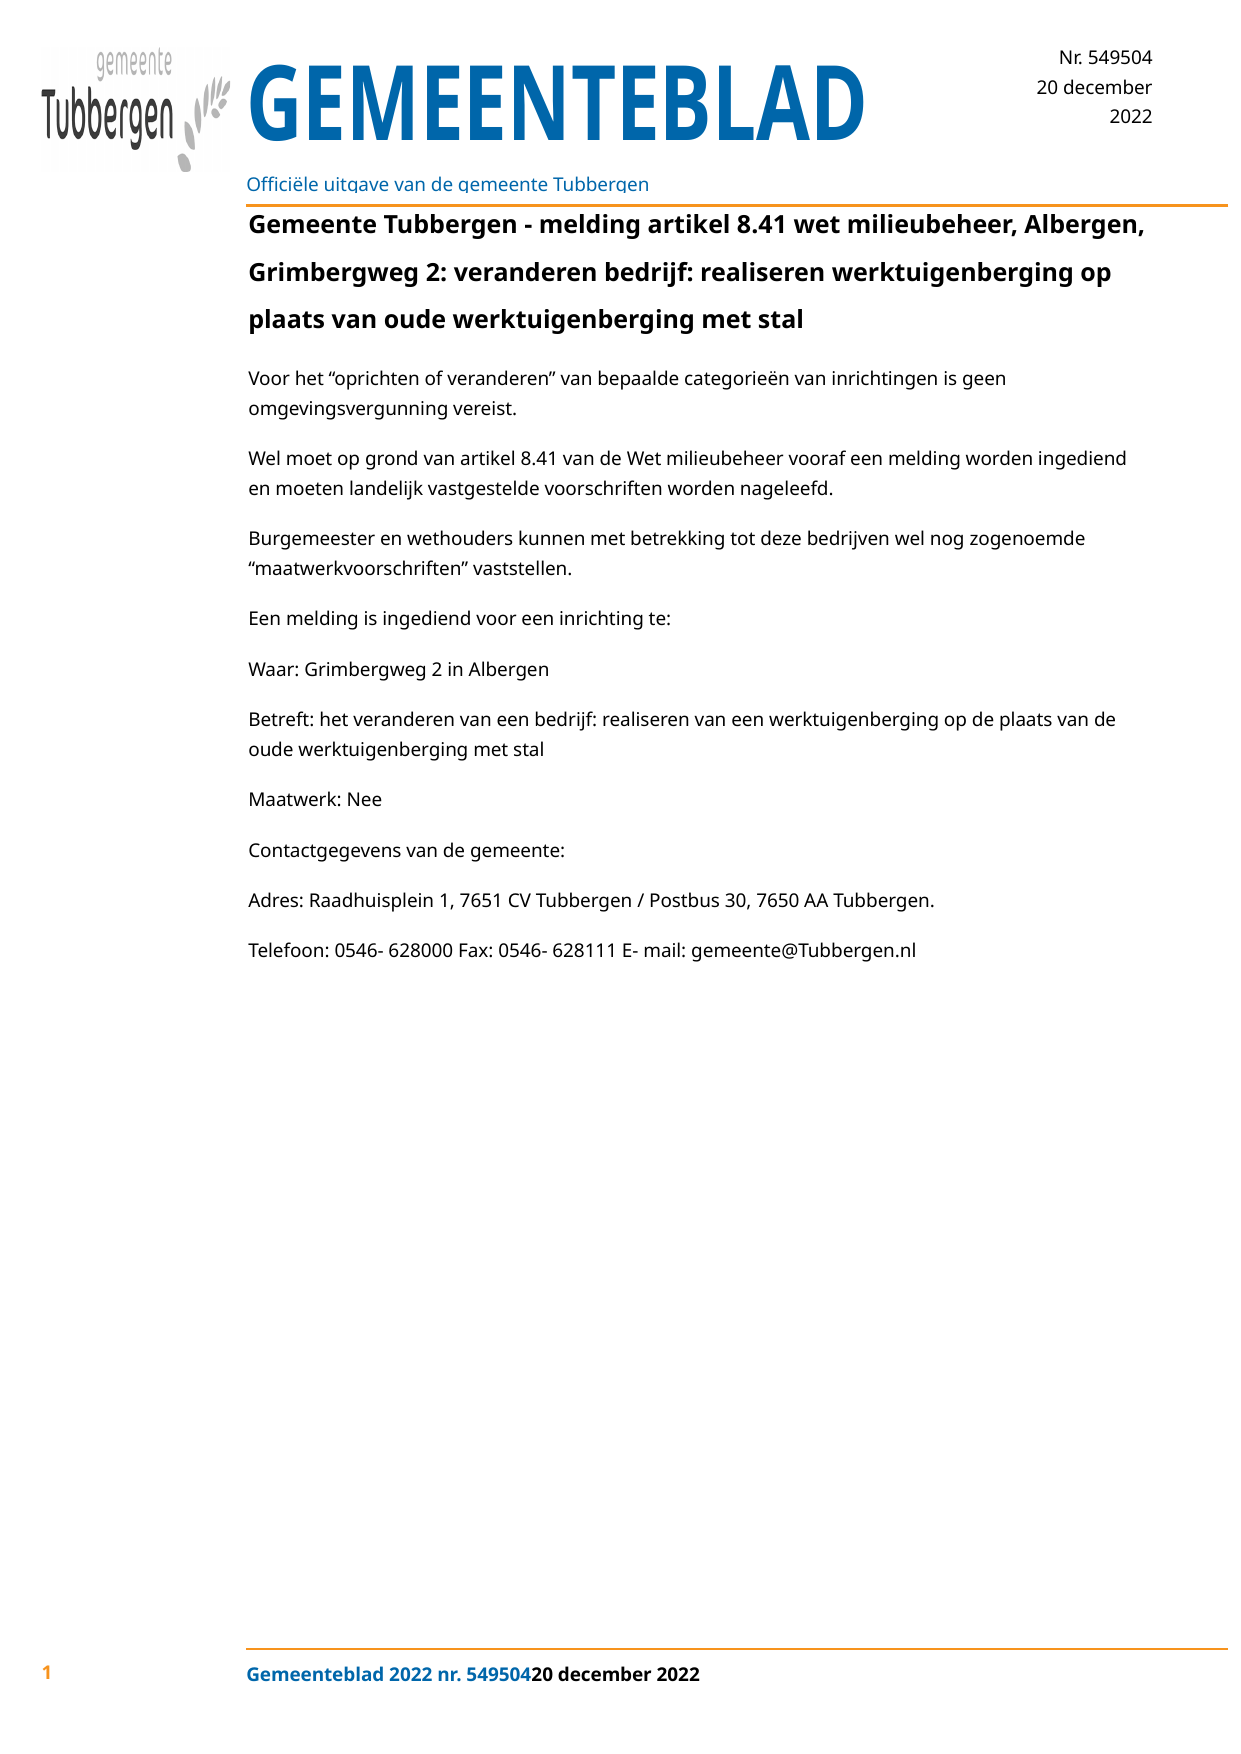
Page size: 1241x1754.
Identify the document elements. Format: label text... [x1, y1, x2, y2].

text Gemeente Tubbergen - melding artikel 8.41 wet milieubeheer, Albergen, Grimbergweg 2: veranderen bedrijf: realiseren werktuigenberging op plaats van oude werktuigenberging met stal [248, 207, 1152, 336]
text Contactgegevens van de gemeente: [248, 837, 1152, 862]
picture [41, 47, 231, 172]
text Waar: Grimbergweg 2 in Albergen [248, 656, 1152, 682]
text Een melding is ingediend voor een inrichting te: [248, 606, 1152, 631]
text Burgemeester en wethouders kunnen met betrekking tot deze bedrijven wel nog zogenoemde “maatwerkvoorschriften” vaststellen. [248, 526, 1152, 581]
text Betreft: het veranderen van een bedrijf: realiseren van een werktuigenberging op de plaats van de oude werktuigenberging met stal [248, 706, 1152, 762]
text Adres: Raadhuisplein 1, 7651 CV Tubbergen / Postbus 30, 7650 AA Tubbergen. [248, 887, 1152, 913]
text Telefoon: 0546- 628000 Fax: 0546- 628111 E- mail: gemeente@Tubbergen.nl [248, 938, 1152, 963]
text Wel moet op grond van artikel 8.41 van de Wet milieubeheer vooraf een melding worden ingediend en moeten landelijk vastgestelde voorschriften worden nageleefd. [248, 446, 1152, 501]
text Maatwerk: Nee [248, 786, 1152, 812]
text Voor het “oprichten of veranderen” van bepaalde categorieën van inrichtingen is geen omgevingsvergunning vereist. [248, 366, 1152, 421]
